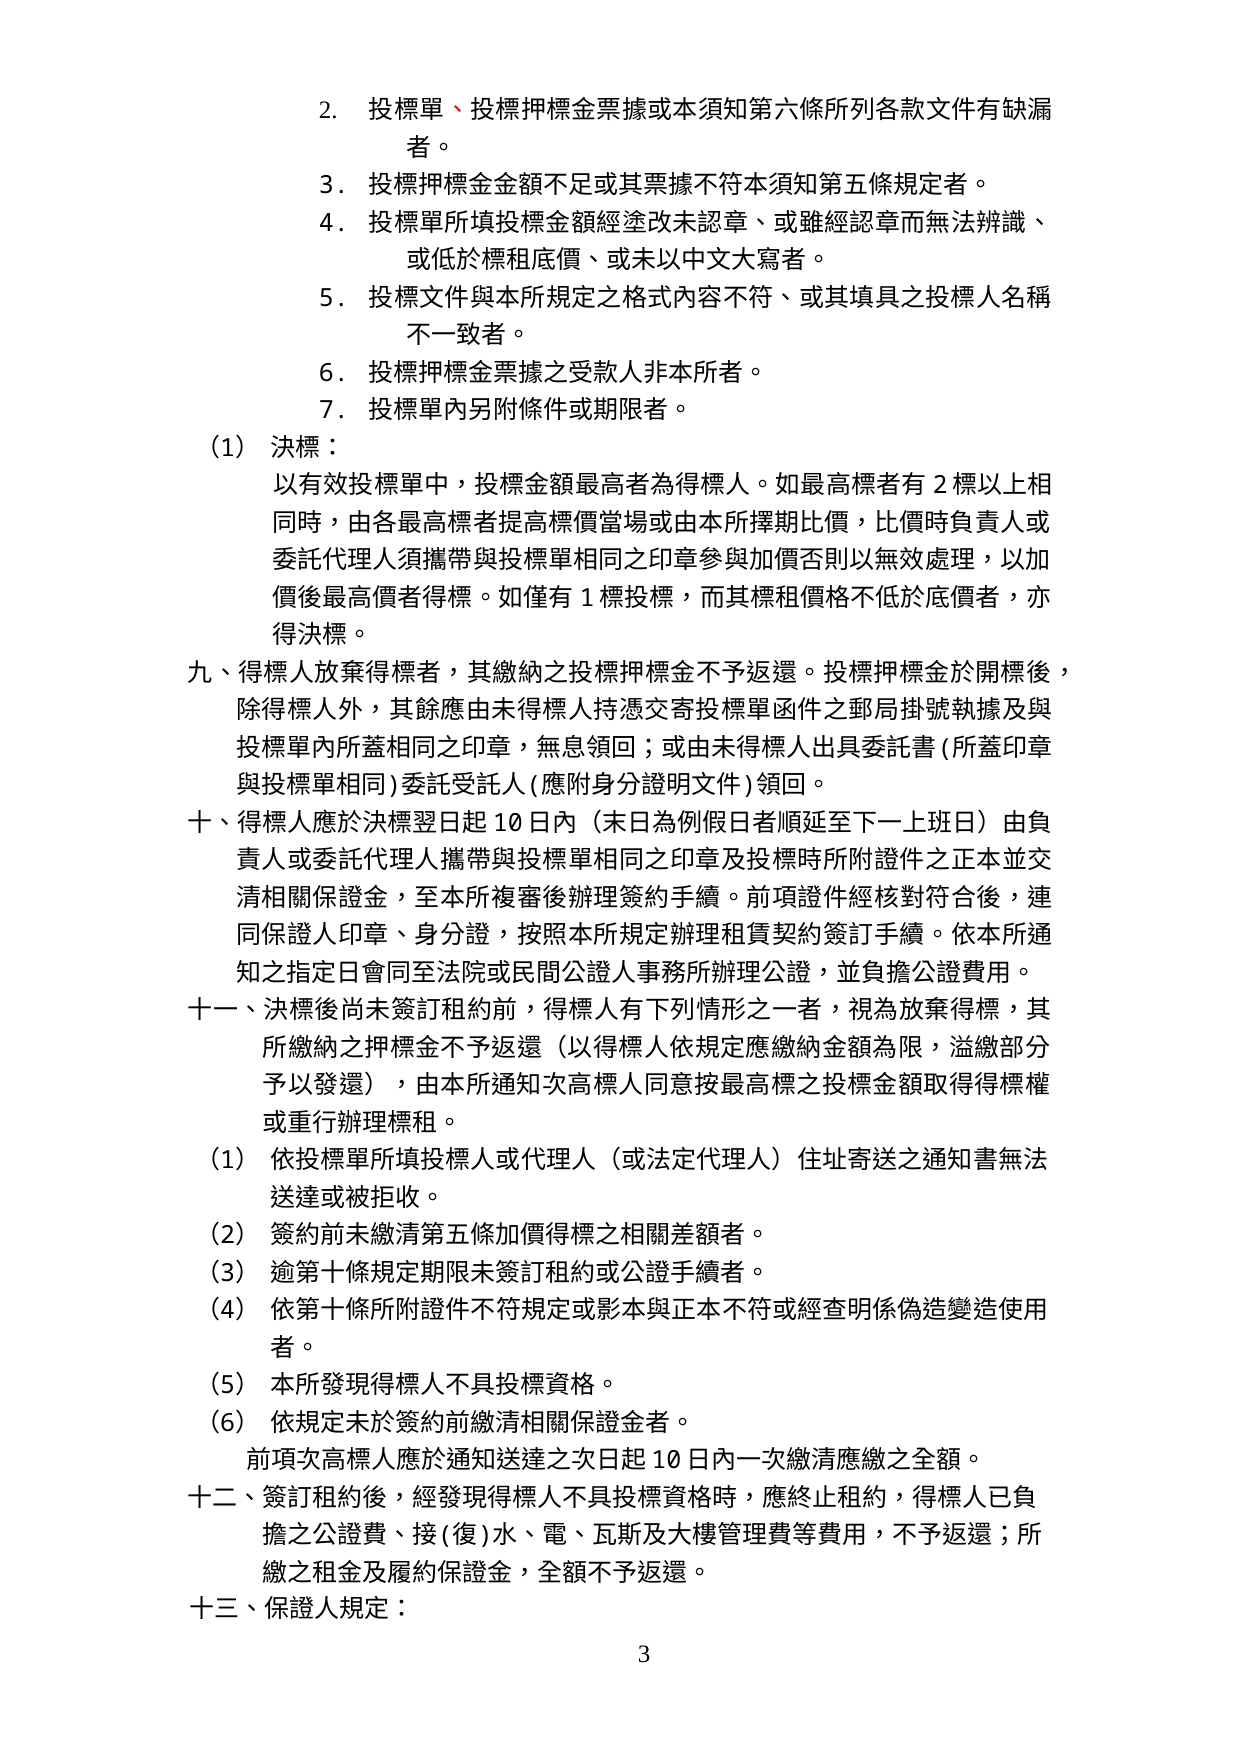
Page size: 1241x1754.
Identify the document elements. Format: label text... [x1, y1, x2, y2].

list 投標單所填投標金額經塗改未認章、或雖經認章而無法辨識、或低於標租底價、或未以中文大寫者。 [319, 201, 1053, 276]
text 前項次高標人應於通知送達之次日起10日內一次繳清應繳之全額。 [246, 1439, 1053, 1476]
list 投標文件與本所規定之格式內容不符、或其填具之投標人名稱不一致者。 [319, 276, 1053, 351]
text 十二、簽訂租約後，經發現得標人不具投標資格時，應終止租約，得標人已負擔之公證費、接(復)水、電、瓦斯及大樓管理費等費用，不予返還；所繳之租金及履約保證金，全額不予返還。 [187, 1476, 1053, 1589]
list 逾第十條規定期限未簽訂租約或公證手續者。 [195, 1251, 1051, 1289]
list 簽約前未繳清第五條加價得標之相關差額者。 [195, 1214, 1051, 1251]
list 投標押標金票據之受款人非本所者。 [319, 351, 1053, 389]
list 依規定未於簽約前繳清相關保證金者。 [195, 1401, 1051, 1439]
list 依第十條所附證件不符規定或影本與正本不符或經查明係偽造變造使用者。 [195, 1289, 1051, 1364]
text 十、得標人應於決標翌日起10日內（末日為例假日者順延至下一上班日）由負責人或委託代理人攜帶與投標單相同之印章及投標時所附證件之正本並交清相關保證金，至本所複審後辦理簽約手續。前項證件經核對符合後，連同保證人印章、身分證，按照本所規定辦理租賃契約簽訂手續。依本所通知之指定日會同至法院或民間公證人事務所辦理公證，並負擔公證費用。 [187, 801, 1053, 989]
list 投標單、投標押標金票據或本須知第六條所列各款文件有缺漏者。 [319, 89, 1053, 164]
text 以有效投標單中，投標金額最高者為得標人。如最高標者有2標以上相同時，由各最高標者提高標價當場或由本所擇期比價，比價時負責人或委託代理人須攜帶與投標單相同之印章參與加價否則以無效處理，以加價後最高價者得標。如僅有1標投標，而其標租價格不低於底價者，亦得決標。 [272, 464, 1053, 651]
text 十一、決標後尚未簽訂租約前，得標人有下列情形之一者，視為放棄得標，其所繳納之押標金不予返還（以得標人依規定應繳納金額為限，溢繳部分予以發還），由本所通知次高標人同意按最高標之投標金額取得得標權或重行辦理標租。 [187, 989, 1053, 1139]
list 本所發現得標人不具投標資格。 [195, 1364, 1051, 1401]
text 九、得標人放棄得標者，其繳納之投標押標金不予返還。投標押標金於開標後，除得標人外，其餘應由未得標人持憑交寄投標單函件之郵局掛號執據及與投標單內所蓋相同之印章，無息領回；或由未得標人出具委託書(所蓋印章與投標單相同)委託受託人(應附身分證明文件)領回。 [187, 651, 1053, 801]
list 投標押標金金額不足或其票據不符本須知第五條規定者。 [319, 164, 1053, 201]
list 投標單內另附條件或期限者。 [319, 389, 1053, 426]
list 依投標單所填投標人或代理人（或法定代理人）住址寄送之通知書無法送達或被拒收。 [195, 1139, 1051, 1214]
list 決標： [195, 426, 1051, 464]
text 十三、保證人規定： [189, 1589, 1053, 1625]
